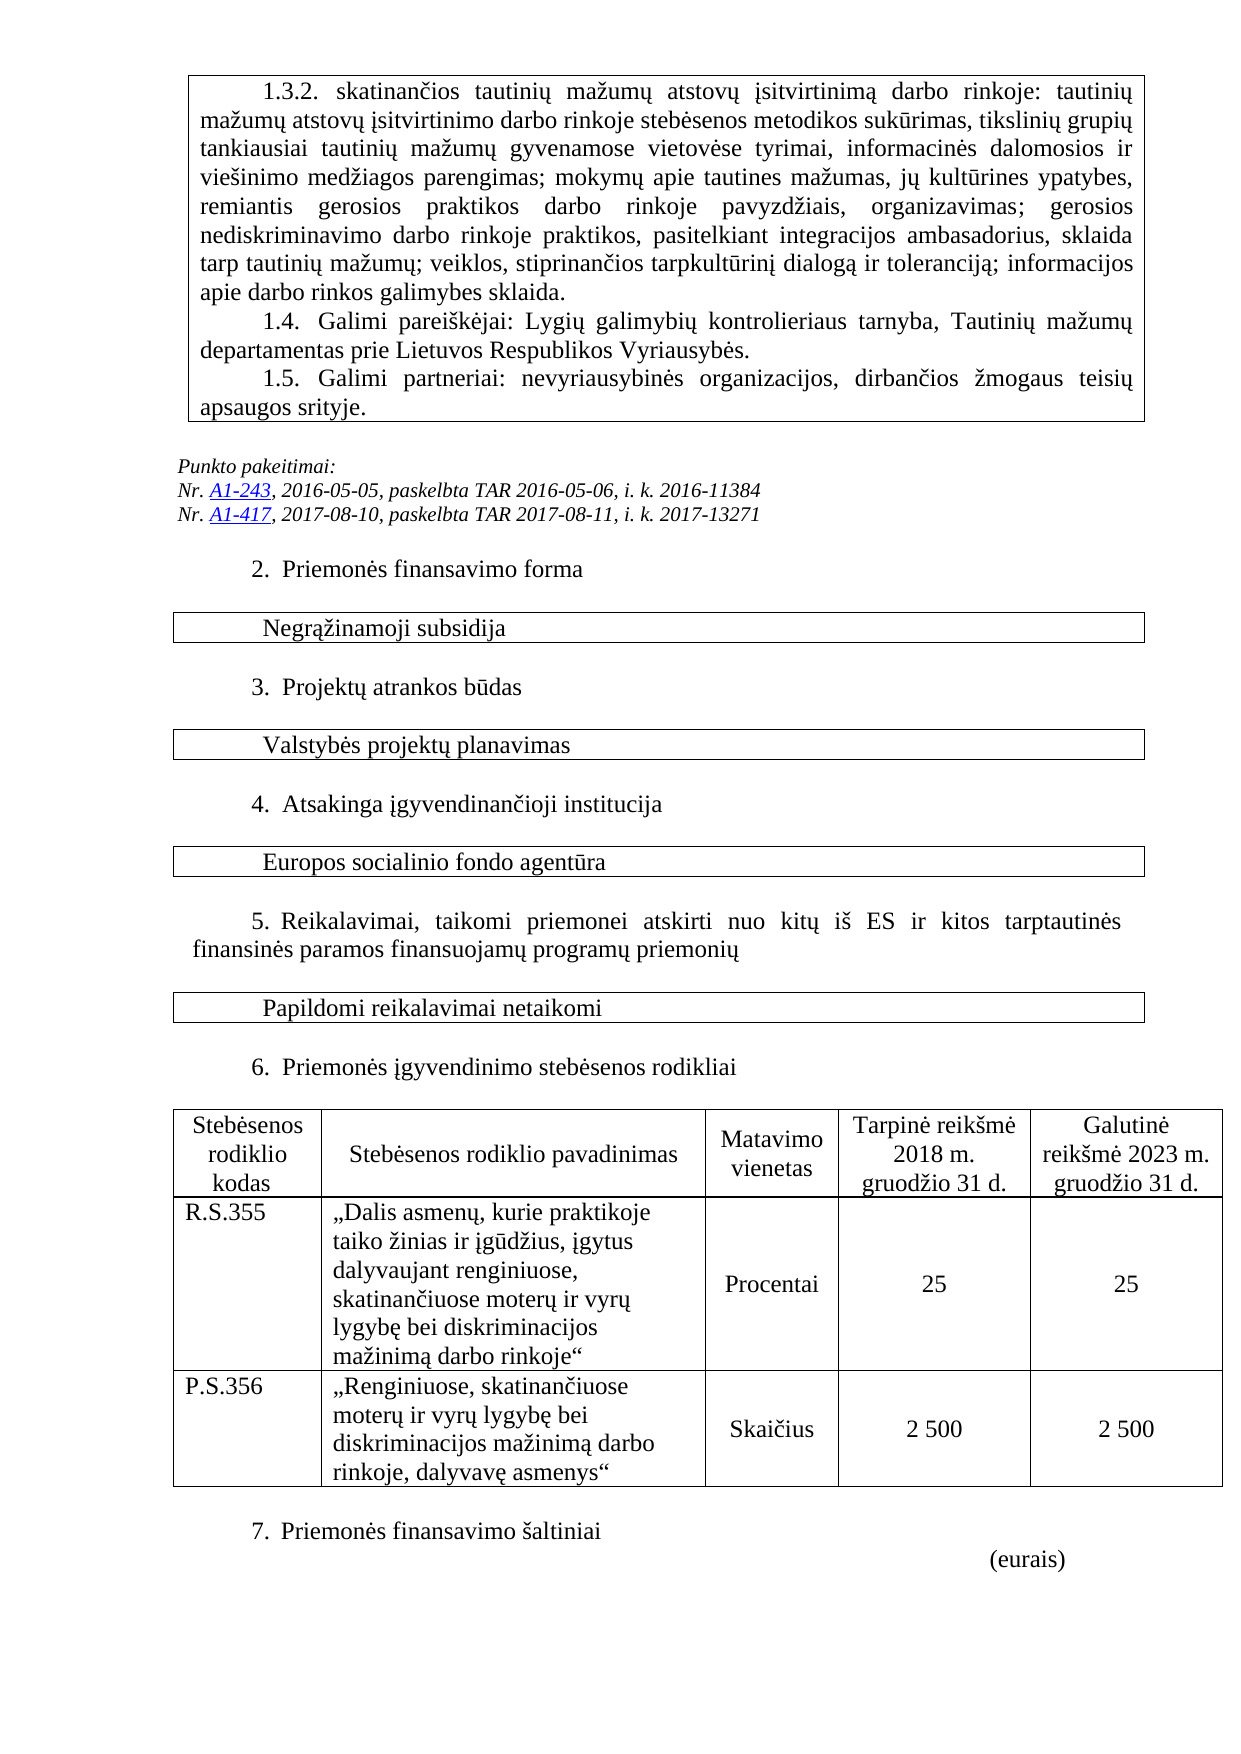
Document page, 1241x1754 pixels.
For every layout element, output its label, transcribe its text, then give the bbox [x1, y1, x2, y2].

table_cell 2 500 [839, 1371, 1030, 1486]
text 3. Projektų atrankos būdas [251, 672, 1122, 700]
text Nr. A1-243, 2016-05-05, paskelbta TAR 2016-05-06, i. k. 2016-11384 [177, 478, 1122, 502]
text Nr. A1-417, 2017-08-10, paskelbta TAR 2017-08-11, i. k. 2017-13271 [177, 502, 1122, 526]
table_cell P.S.356 [174, 1371, 321, 1486]
table_cell Procentai [706, 1198, 838, 1370]
table_header Europos socialinio fondo agentūra [174, 847, 1144, 876]
table_header Papildomi reikalavimai netaikomi [174, 993, 1144, 1022]
table_header Negrąžinamoji subsidija [174, 613, 1144, 642]
table_header Valstybės projektų planavimas [174, 730, 1144, 759]
table_header Galutinė reikšmė 2023 m. gruodžio 31 d. [1031, 1110, 1222, 1196]
table_header Tarpinė reikšmė 2018 m. gruodžio 31 d. [839, 1110, 1030, 1196]
table_cell 2 500 [1031, 1371, 1222, 1486]
table_header Stebėsenos rodiklio pavadinimas [322, 1110, 705, 1196]
table_header Stebėsenos rodiklio kodas [174, 1110, 321, 1196]
text (eurais) [177, 1544, 1122, 1573]
text 7. Priemonės finansavimo šaltiniai [251, 1516, 1122, 1544]
table_cell 25 [839, 1198, 1030, 1370]
table_cell „Renginiuose, skatinančiuose moterų ir vyrų lygybę bei diskriminacijos mažinimą darbo rinkoje, dalyvavę asmenys“ [322, 1371, 705, 1486]
text 5. Reikalavimai, taikomi priemonei atskirti nuo kitų iš ES ir kitos tarptautinės finansinės paramos finansuojamų programų priemonių [192, 906, 1122, 963]
text 4. Atsakinga įgyvendinančioji institucija [251, 789, 1122, 817]
table_header 1.3.2. skatinančios tautinių mažumų atstovų įsitvirtinimą darbo rinkoje: tautinių mažumų atstovų įsitvirtinimo darbo rinkoje stebėsenos metodikos sukūrimas, tikslinių grupių tankiausiai tautinių mažumų gyvenamose vietovėse tyrimai, informacinės dalomosios ir viešinimo medžiagos parengimas; mokymų apie tautines mažumas, jų kultūrines ypatybes, remiantis gerosios praktikos darbo rinkoje pavyzdžiais, organizavimas; gerosios nediskriminavimo darbo rinkoje praktikos, pasitelkiant integracijos ambasadorius, sklaida tarp tautinių mažumų; veiklos, stiprinančios tarpkultūrinį dialogą ir toleranciją; informacijos apie darbo rinkos galimybes sklaida. 1.4. Galimi pareiškėjai: Lygių galimybių kontrolieriaus tarnyba, Tautinių mažumų departamentas prie Lietuvos Respublikos Vyriausybės. 1.5. Galimi partneriai: nevyriausybinės organizacijos, dirbančios žmogaus teisių apsaugos srityje. [189, 76, 1144, 421]
text 2. Priemonės finansavimo forma [251, 554, 1122, 583]
table_cell „Dalis asmenų, kurie praktikoje taiko žinias ir įgūdžius, įgytus dalyvaujant renginiuose, skatinančiuose moterų ir vyrų lygybę bei diskriminacijos mažinimą darbo rinkoje“ [322, 1198, 705, 1370]
table_header Matavimo vienetas [706, 1110, 838, 1196]
table_cell R.S.355 [174, 1198, 321, 1370]
table_cell Skaičius [706, 1371, 838, 1486]
table_cell 25 [1031, 1198, 1222, 1370]
text Punkto pakeitimai: [177, 454, 1122, 478]
text 6. Priemonės įgyvendinimo stebėsenos rodikliai [251, 1052, 1122, 1080]
